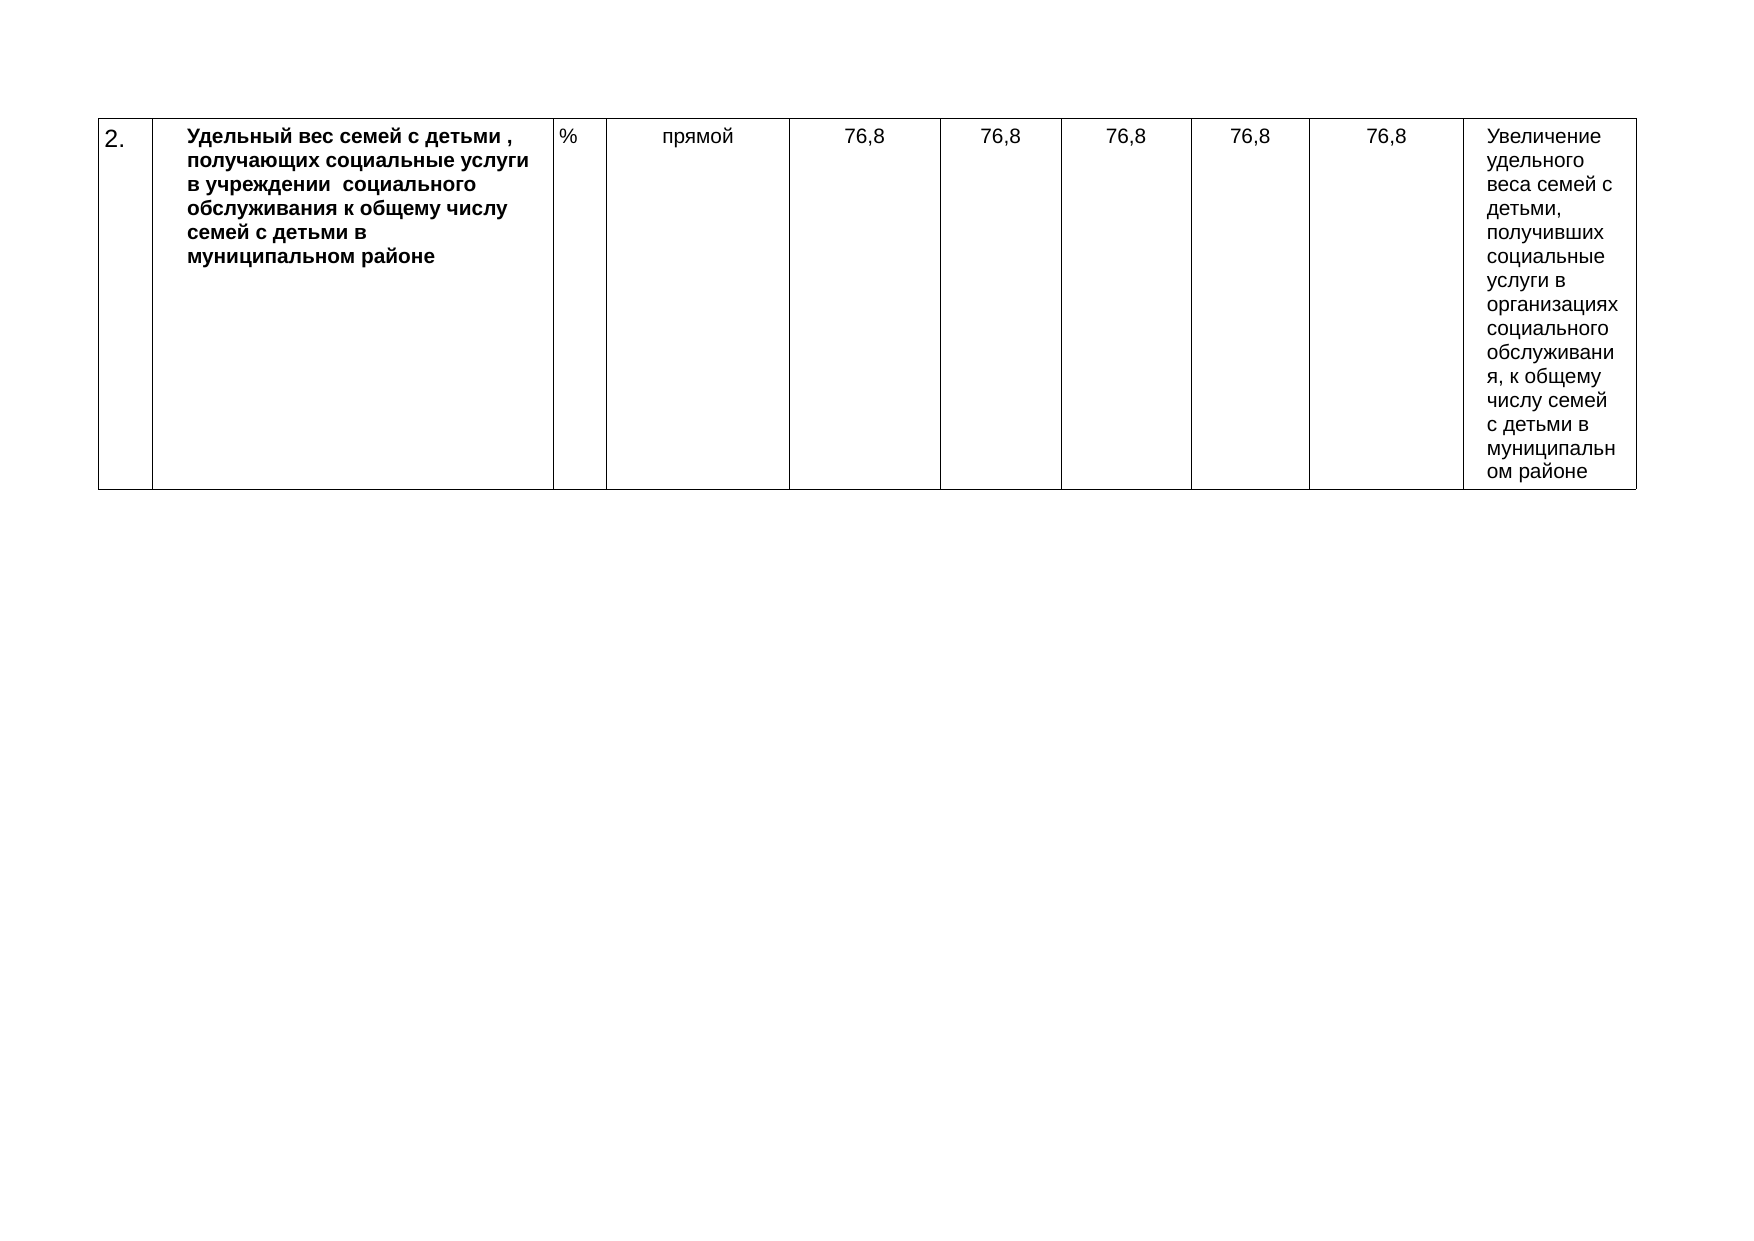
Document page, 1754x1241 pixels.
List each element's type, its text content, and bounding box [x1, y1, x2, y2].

table_cell 76,8 [790, 119, 940, 489]
table_cell 76,8 [941, 119, 1061, 489]
table_cell 76,8 [1062, 119, 1191, 489]
table_cell прямой [607, 119, 789, 489]
table_cell Увеличение удельного веса семей с детьми, получивших социальные услуги в организациях социального обслуживания, к общему числу семей с детьми в муниципальном районе [1464, 119, 1636, 489]
table_cell Удельный вес семей с детьми , получающих социальные услуги в учреждении социального обслуживания к общему числу семей с детьми в муниципальном районе [153, 119, 553, 489]
table_cell % [554, 119, 606, 489]
table_cell 2. [99, 119, 152, 489]
table_cell 76,8 [1192, 119, 1309, 489]
table_cell 76,8 [1310, 119, 1463, 489]
